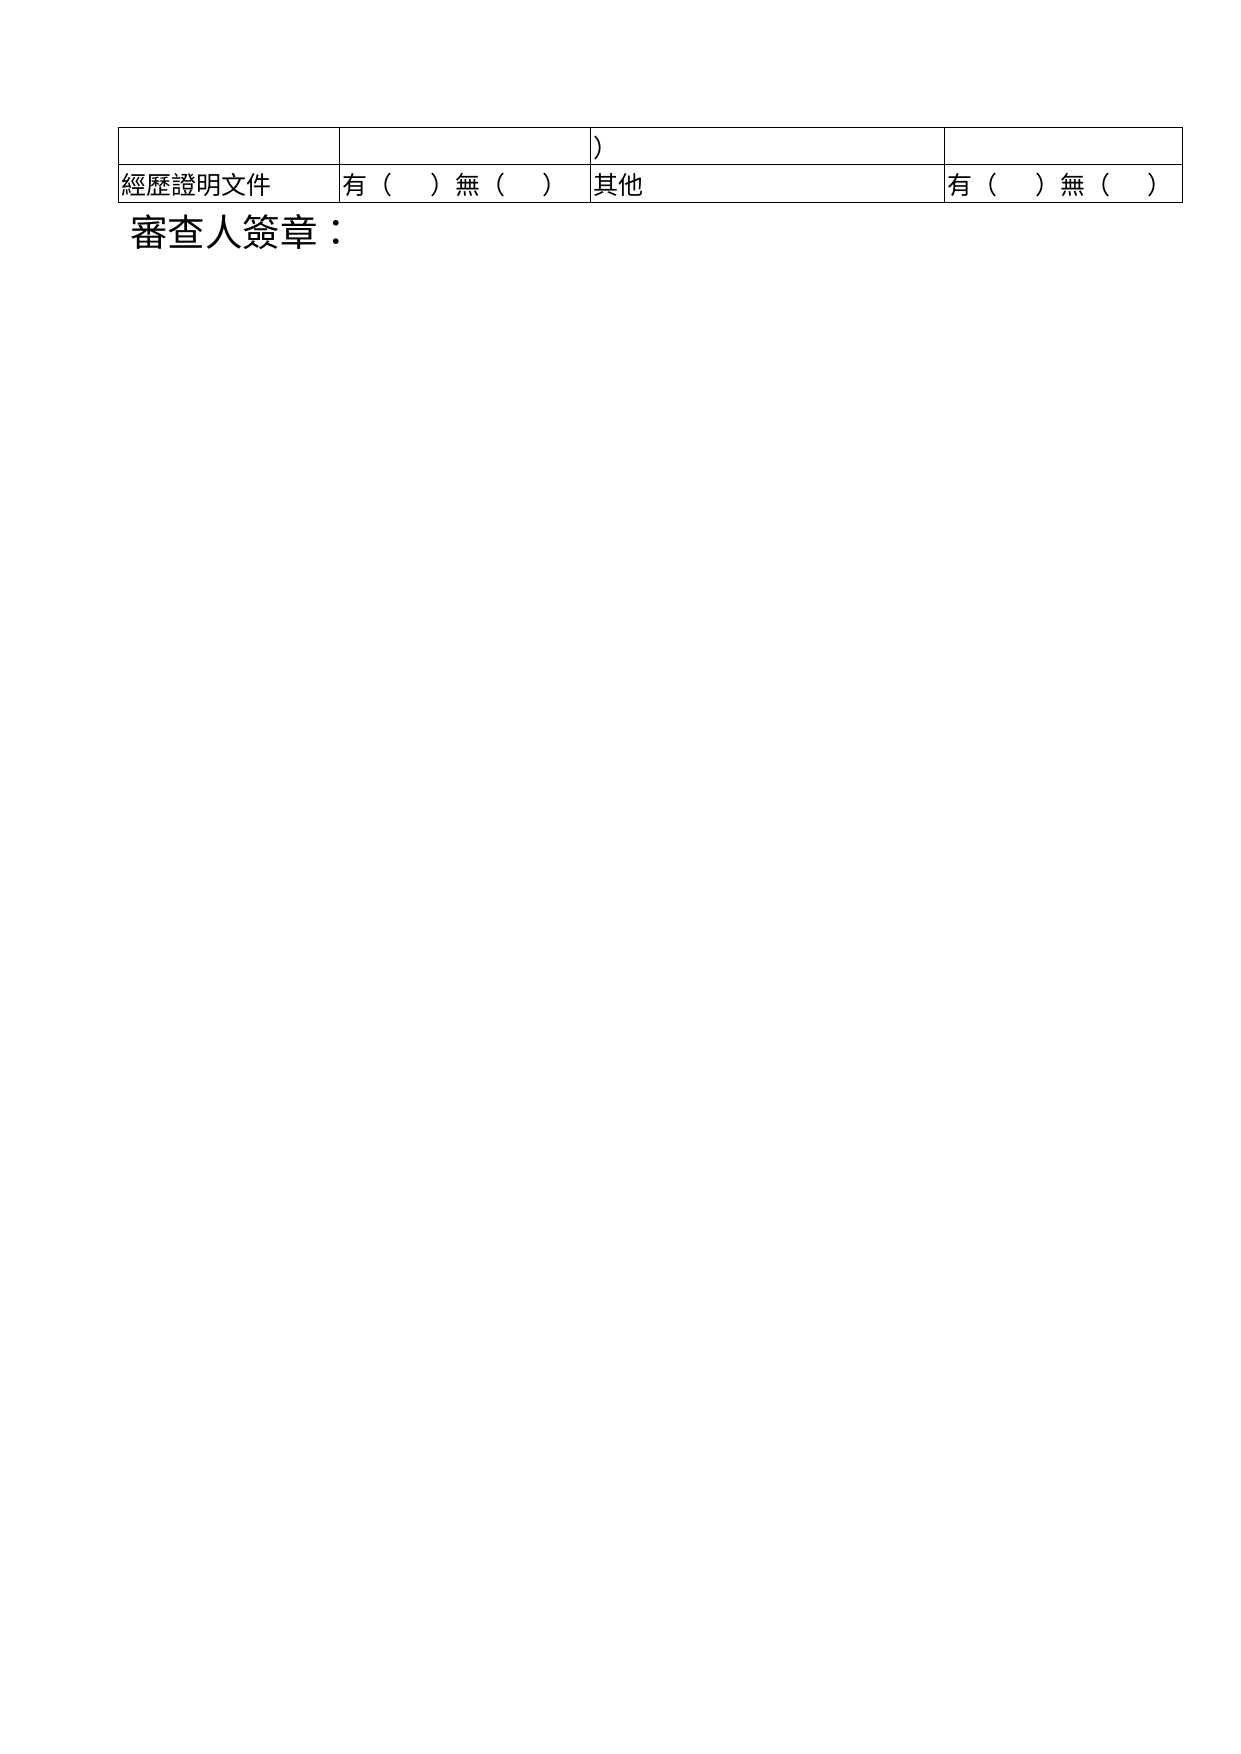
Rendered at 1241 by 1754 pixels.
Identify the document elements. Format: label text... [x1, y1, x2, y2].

table_cell 經歷證明文件 [119, 165, 339, 202]
table_cell [119, 128, 339, 164]
table_cell 有（ ）無（ ） [340, 165, 590, 202]
table_cell [340, 128, 590, 164]
table_cell 其他 [591, 165, 944, 202]
table_cell [945, 128, 1182, 164]
table_cell 有（ ）無（ ） [945, 165, 1182, 202]
text 審查人簽章： [130, 203, 1110, 257]
table_cell ） [591, 128, 944, 164]
